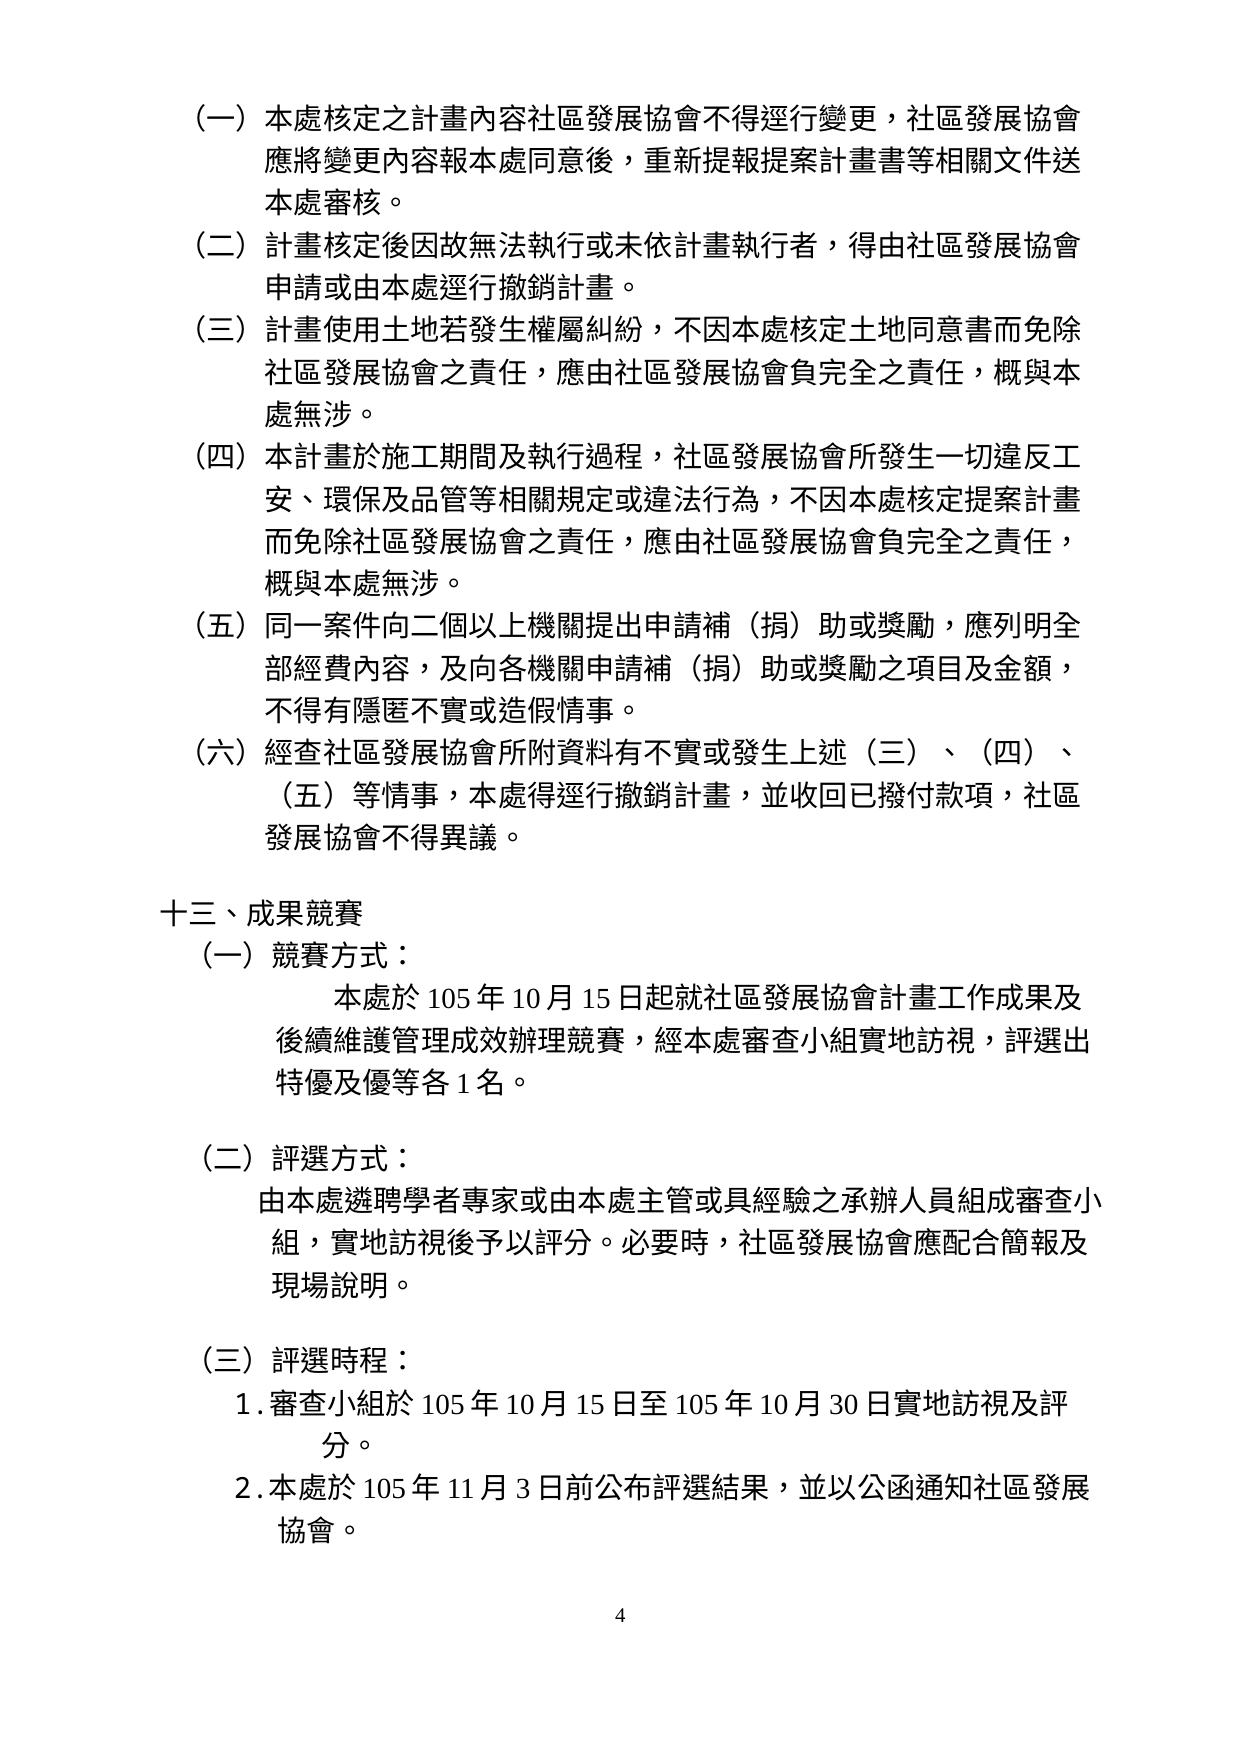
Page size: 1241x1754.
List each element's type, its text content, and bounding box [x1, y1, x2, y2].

table_cell （一）本處核定之計畫內容社區發展協會不得逕行變更，社區發展協會應將變更內容報本處同意後，重新提報提案計畫書等相關文件送本處審核。 （二）計畫核定後因故無法執行或未依計畫執行者，得由社區發展協會申請或由本處逕行撤銷計畫。 （三）計畫使用土地若發生權屬糾紛，不因本處核定土地同意書而免除社區發展協會之責任，應由社區發展協會負完全之責任，概與本處無涉。 （四）本計畫於施工期間及執行過程，社區發展協會所發生一切違反工安、環保及品管等相關規定或違法行為，不因本處核定提案計畫而免除社區發展協會之責任，應由社區發展協會負完全之責任，概與本處無涉。 （五）同一案件向二個以上機關提出申請補（捐）助或獎勵，應列明全部經費內容，及向各機關申請補（捐）助或獎勵之項目及金額，不得有隱匿不實或造假情事。 （六）經查社區發展協會所附資料有不實或發生上述（三）、（四）、（五）等情事，本處得逕行撤銷計畫，並收回已撥付款項，社區發展協會不得異議。 [148, 96, 1118, 890]
table_cell 十三、成果競賽 （一）競賽方式： 本處於105年10月15日起就社區發展協會計畫工作成果及後續維護管理成效辦理競賽，經本處審查小組實地訪視，評選出特優及優等各1名。 （二）評選方式： 由本處遴聘學者專家或由本處主管或具經驗之承辦人員組成審查小組，實地訪視後予以評分。必要時，社區發展協會應配合簡報及現場說明。 （三）評選時程： 1.審查小組於105年10月15日至105年10月30日實地訪視及評分。 2.本處於105年11月3日前公布評選結果，並以公函通知社區發展協會。 [148, 890, 1118, 1589]
